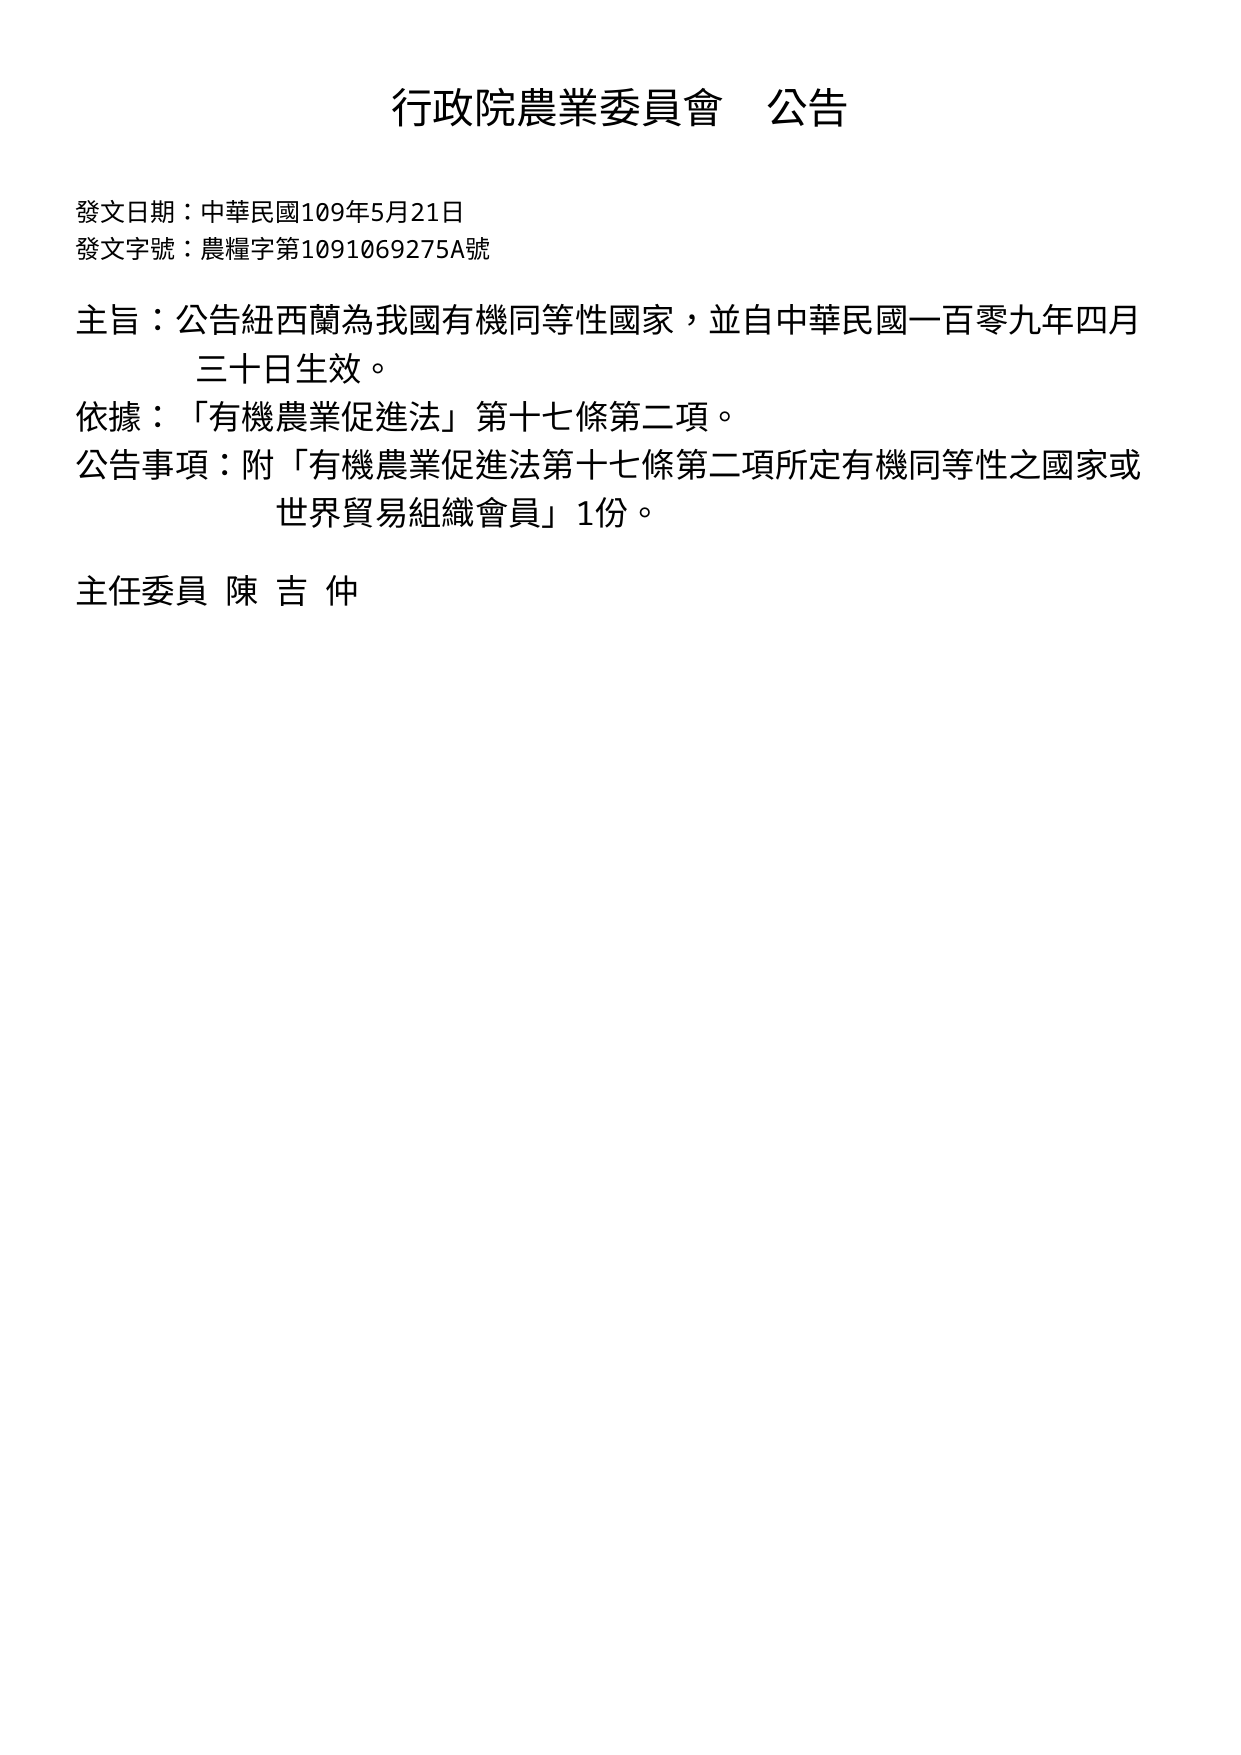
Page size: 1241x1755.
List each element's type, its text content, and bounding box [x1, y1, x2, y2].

text 主任委員 陳 吉 仲 [75, 564, 1165, 613]
text 主旨：公告紐西蘭為我國有機同等性國家，並自中華民國一百零九年四月 [75, 294, 1165, 342]
text 世界貿易組織會員」1份。 [75, 487, 1165, 536]
text 行政院農業委員會 公告 [75, 75, 1165, 135]
text 依據：「有機農業促進法」第十七條第二項。 [75, 391, 1165, 439]
text 發文日期：中華民國109年5月21日 [75, 193, 1165, 229]
text 公告事項：附「有機農業促進法第十七條第二項所定有機同等性之國家或 [75, 439, 1165, 487]
text 三十日生效。 [75, 342, 1165, 391]
text 發文字號：農糧字第1091069275A號 [75, 229, 1165, 265]
